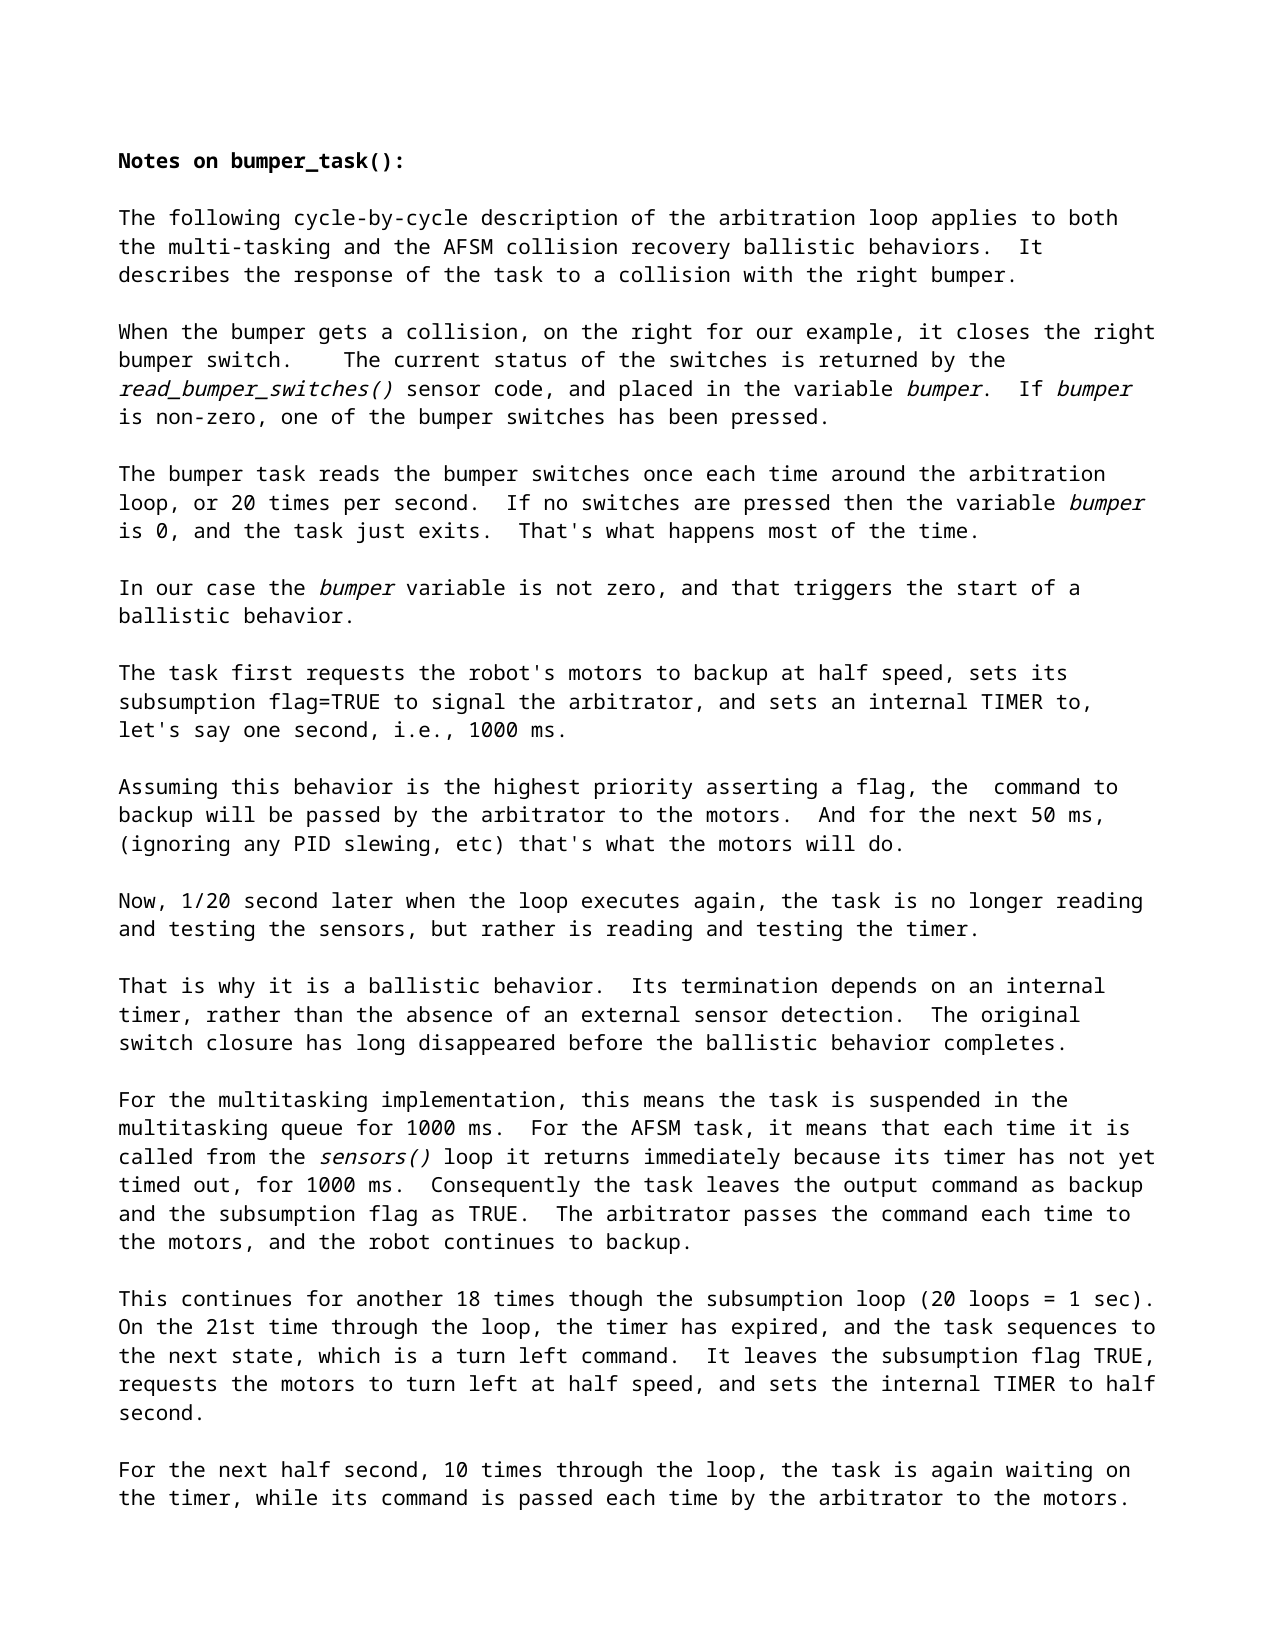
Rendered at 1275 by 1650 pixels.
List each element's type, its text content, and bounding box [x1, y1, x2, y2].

text That is why it is a ballistic behavior. Its termination depends on an internal timer, rather than the absence of an external sensor detection. The original switch closure has long disappeared before the ballistic behavior completes. [118, 971, 1157, 1057]
text The following cycle-by-cycle description of the arbitration loop applies to both the multi-tasking and the AFSM collision recovery ballistic behaviors. It describes the response of the task to a collision with the right bumper. [118, 203, 1157, 289]
text The task first requests the robot's motors to backup at half speed, sets its subsumption flag=TRUE to signal the arbitrator, and sets an internal TIMER to, let's say one second, i.e., 1000 ms. [118, 658, 1157, 744]
text Now, 1/20 second later when the loop executes again, the task is no longer reading and testing the sensors, but rather is reading and testing the timer. [118, 886, 1157, 943]
text This continues for another 18 times though the subsumption loop (20 loops = 1 sec). On the 21st time through the loop, the timer has expired, and the task sequences to the next state, which is a turn left command. It leaves the subsumption flag TRUE, requests the motors to turn left at half speed, and sets the internal TIMER to half second. [118, 1284, 1157, 1426]
text The bumper task reads the bumper switches once each time around the arbitration loop, or 20 times per second. If no switches are pressed then the variable bumper is 0, and the task just exits. That's what happens most of the time. [118, 459, 1157, 545]
text In our case the bumper variable is not zero, and that triggers the start of a ballistic behavior. [118, 573, 1157, 630]
text Notes on bumper_task(): [118, 147, 1157, 175]
text For the next half second, 10 times through the loop, the task is again waiting on the timer, while its command is passed each time by the arbitrator to the motors. [118, 1455, 1157, 1512]
text For the multitasking implementation, this means the task is suspended in the multitasking queue for 1000 ms. For the AFSM task, it means that each time it is called from the sensors() loop it returns immediately because its timer has not yet timed out, for 1000 ms. Consequently the task leaves the output command as backup and the subsumption flag as TRUE. The arbitrator passes the command each time to the motors, and the robot continues to backup. [118, 1085, 1157, 1256]
text When the bumper gets a collision, on the right for our example, it closes the right bumper switch. The current status of the switches is returned by the read_bumper_switches() sensor code, and placed in the variable bumper. If bumper is non-zero, one of the bumper switches has been pressed. [118, 317, 1157, 431]
text Assuming this behavior is the highest priority asserting a flag, the command to backup will be passed by the arbitrator to the motors. And for the next 50 ms, (ignoring any PID slewing, etc) that's what the motors will do. [118, 772, 1157, 857]
